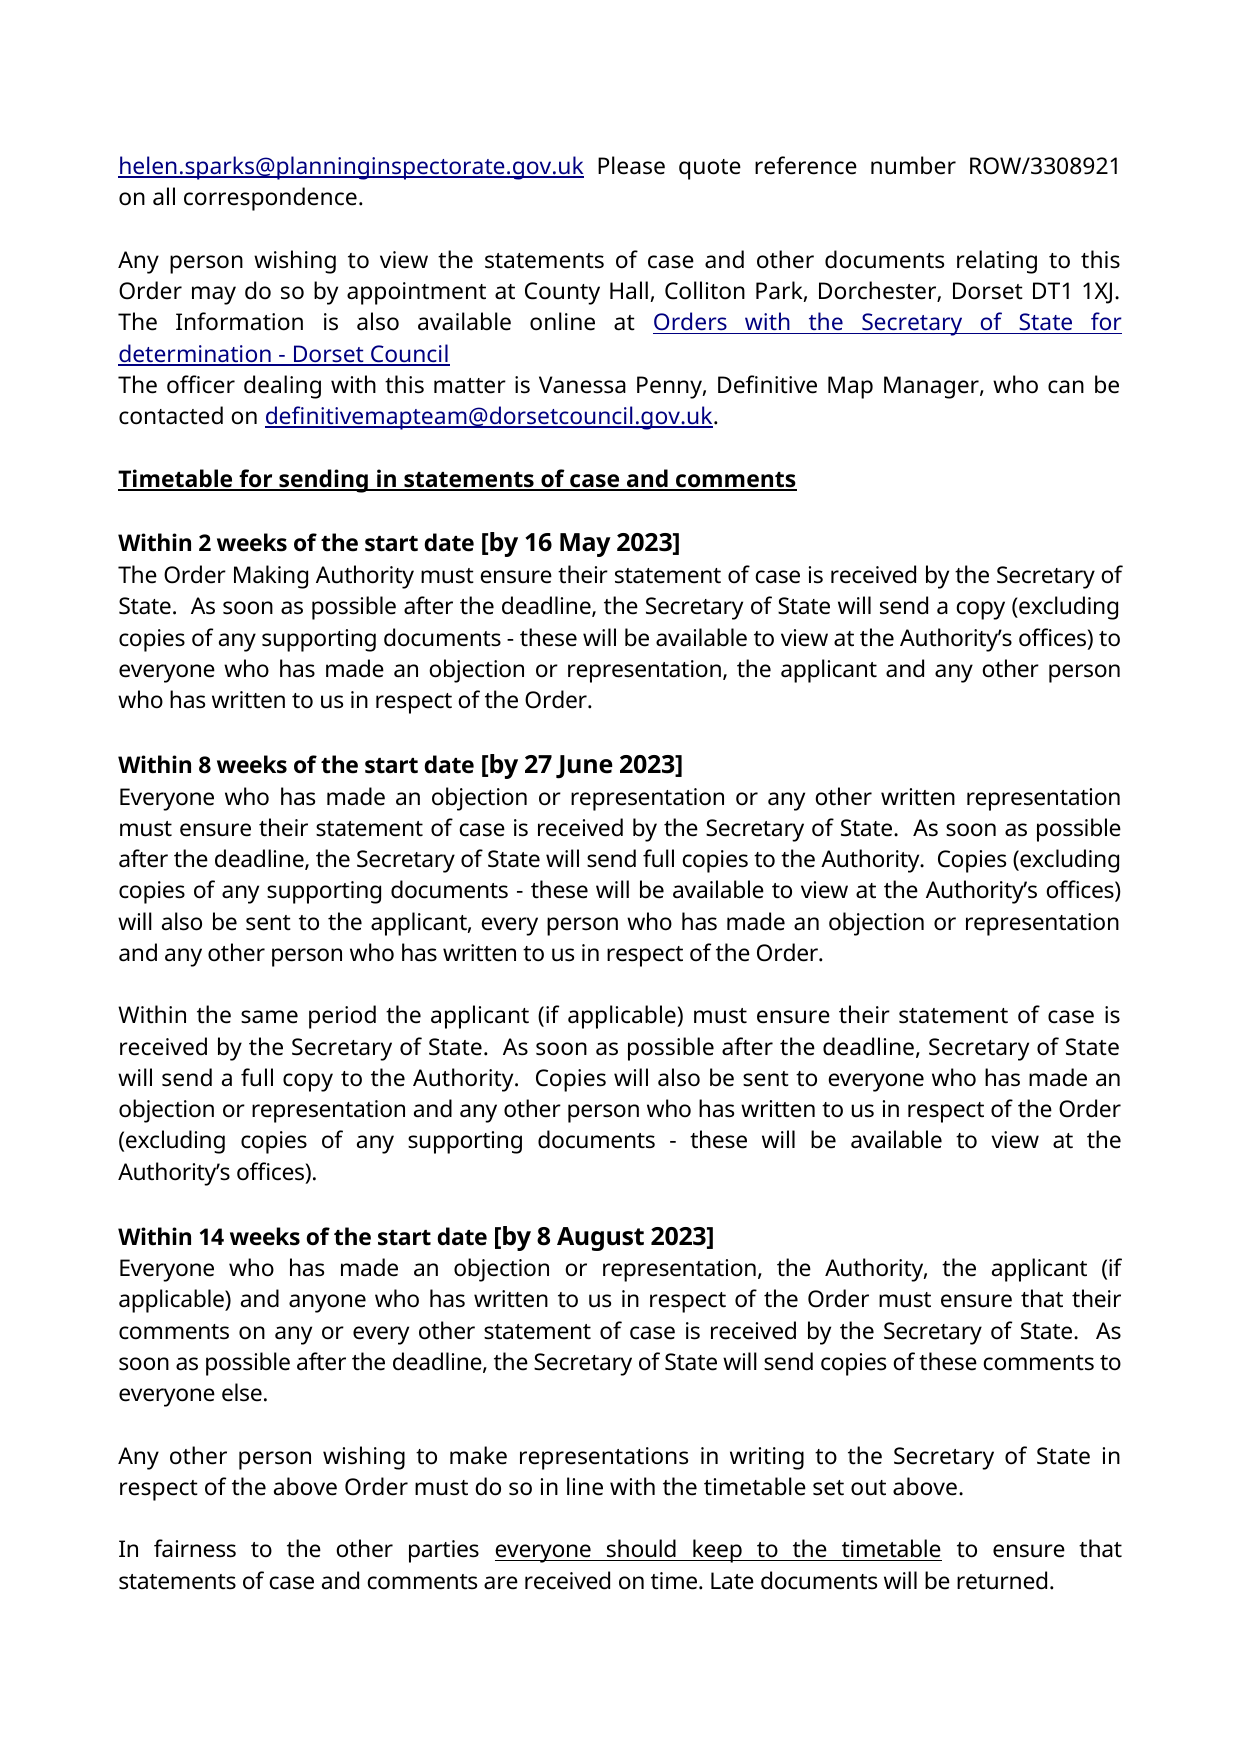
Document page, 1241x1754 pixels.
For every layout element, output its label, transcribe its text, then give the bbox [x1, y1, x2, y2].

text Any person wishing to view the statements of case and other documents relating to this Order may do so by appointment at County Hall, Colliton Park, Dorchester, Dorset DT1 1XJ. The Information is also available online at Orders with the Secretary of State for determination - Dorset Council [118, 244, 1122, 369]
text Within 8 weeks of the start date [by 27 June 2023] [118, 747, 1122, 781]
text Everyone who has made an objection or representation or any other written representation must ensure their statement of case is received by the Secretary of State. As soon as possible after the deadline, the Secretary of State will send full copies to the Authority. Copies (excluding copies of any supporting documents - these will be available to view at the Authority’s offices) will also be sent to the applicant, every person who has made an objection or representation and any other person who has written to us in respect of the Order. [118, 781, 1122, 968]
text Any other person wishing to make representations in writing to the Secretary of State in respect of the above Order must do so in line with the timetable set out above. [118, 1440, 1122, 1502]
text Timetable for sending in statements of case and comments [118, 462, 1122, 494]
text Within 14 weeks of the start date [by 8 August 2023] [118, 1218, 1122, 1252]
text Within the same period the applicant (if applicable) must ensure their statement of case is received by the Secretary of State. As soon as possible after the deadline, Secretary of State will send a full copy to the Authority. Copies will also be sent to everyone who has made an objection or representation and any other person who has written to us in respect of the Order (excluding copies of any supporting documents - these will be available to view at the Authority’s offices). [118, 999, 1122, 1187]
text The Order Making Authority must ensure their statement of case is received by the Secretary of State. As soon as possible after the deadline, the Secretary of State will send a copy (excluding copies of any supporting documents - these will be available to view at the Authority’s offices) to everyone who has made an objection or representation, the applicant and any other person who has written to us in respect of the Order. [118, 559, 1122, 715]
text In fairness to the other parties everyone should keep to the timetable to ensure that statements of case and comments are received on time. Late documents will be returned. [118, 1533, 1122, 1596]
text The officer dealing with this matter is Vanessa Penny, Definitive Map Manager, who can be contacted on definitivemapteam@dorsetcouncil.gov.uk. [118, 369, 1122, 431]
text Everyone who has made an objection or representation, the Authority, the applicant (if applicable) and anyone who has written to us in respect of the Order must ensure that their comments on any or every other statement of case is received by the Secretary of State. As soon as possible after the deadline, the Secretary of State will send copies of these comments to everyone else. [118, 1252, 1122, 1408]
text helen.sparks@planninginspectorate.gov.uk Please quote reference number ROW/3308921 on all correspondence. [118, 150, 1122, 212]
text Within 2 weeks of the start date [by 16 May 2023] [118, 525, 1122, 559]
